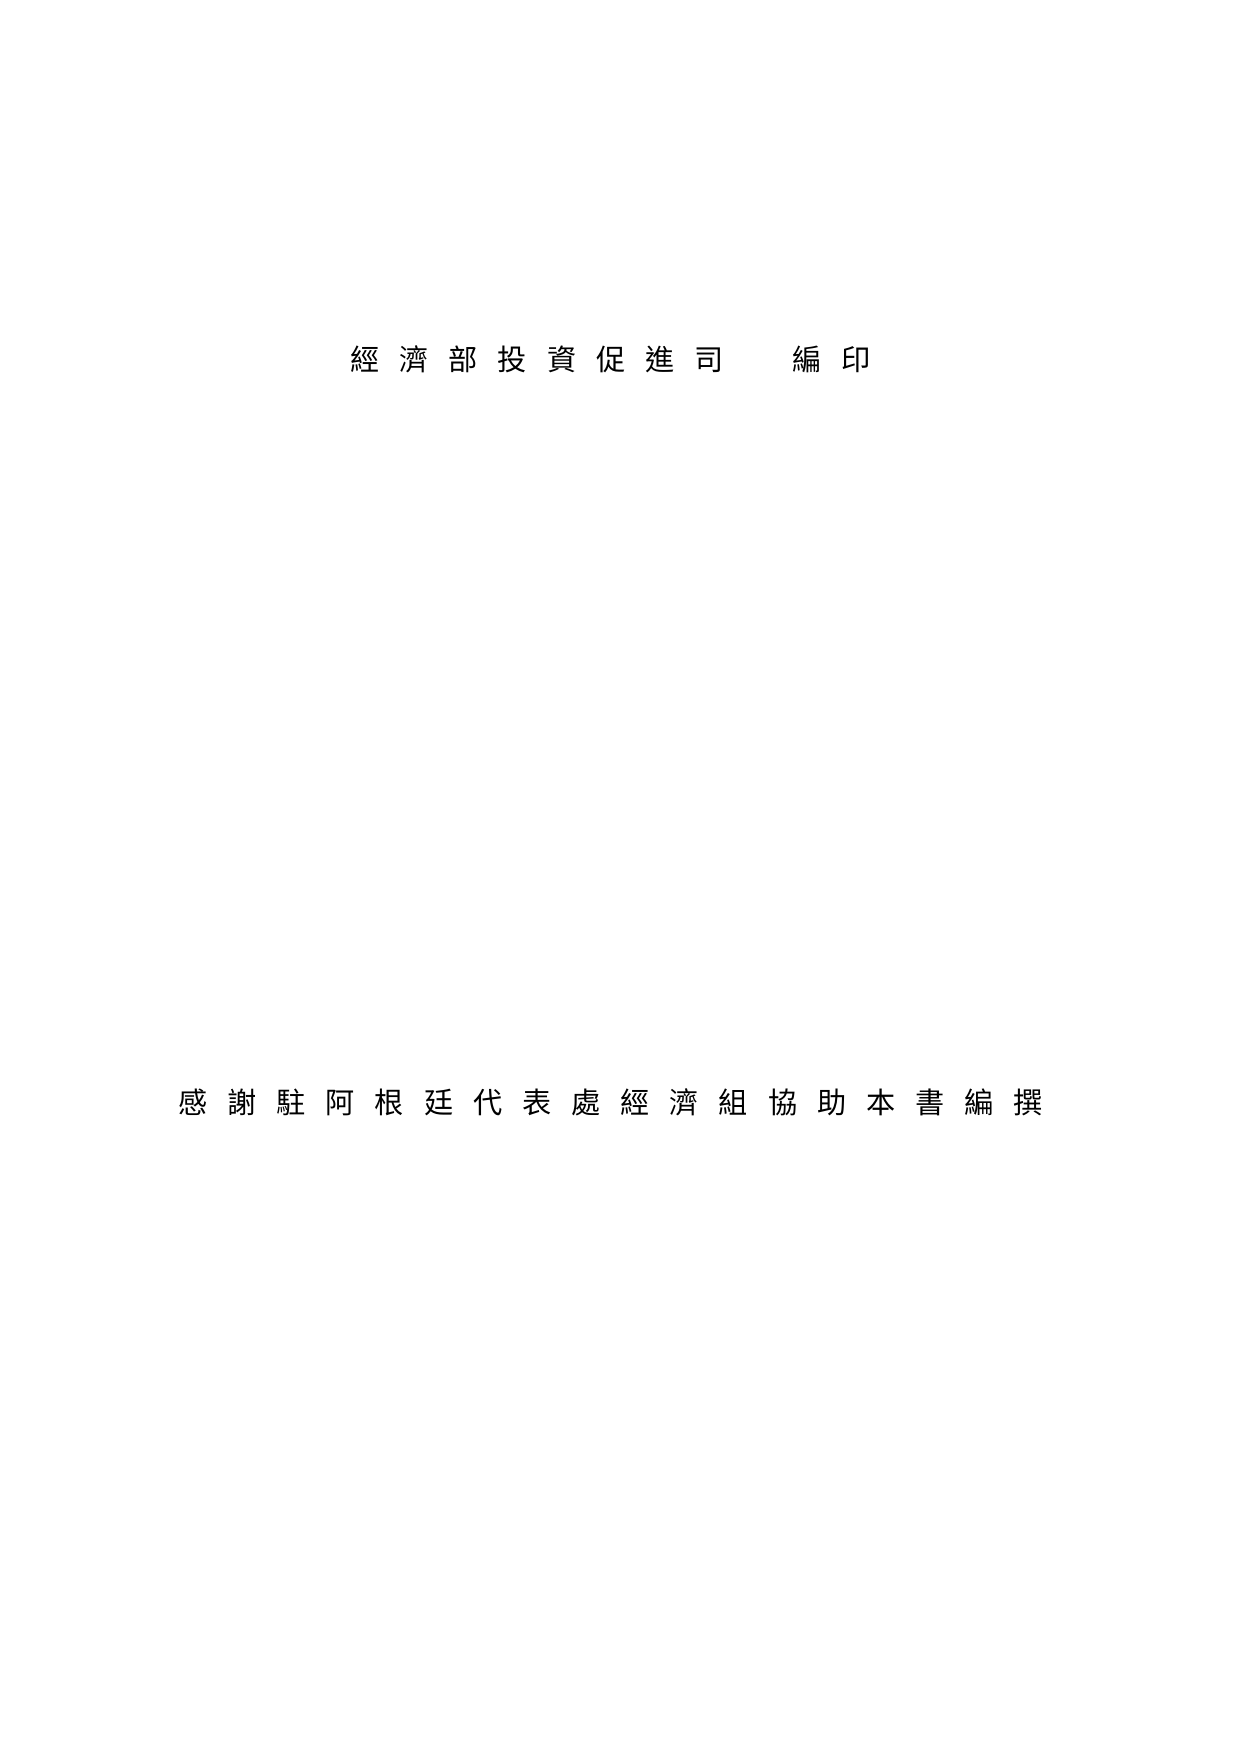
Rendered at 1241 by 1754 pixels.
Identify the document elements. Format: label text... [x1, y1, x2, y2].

table_cell 感謝駐阿根廷代表處經濟組協助本書編撰 [175, 1074, 1066, 1128]
table_cell 經濟部投資促進司 編印 [175, 237, 1066, 1074]
